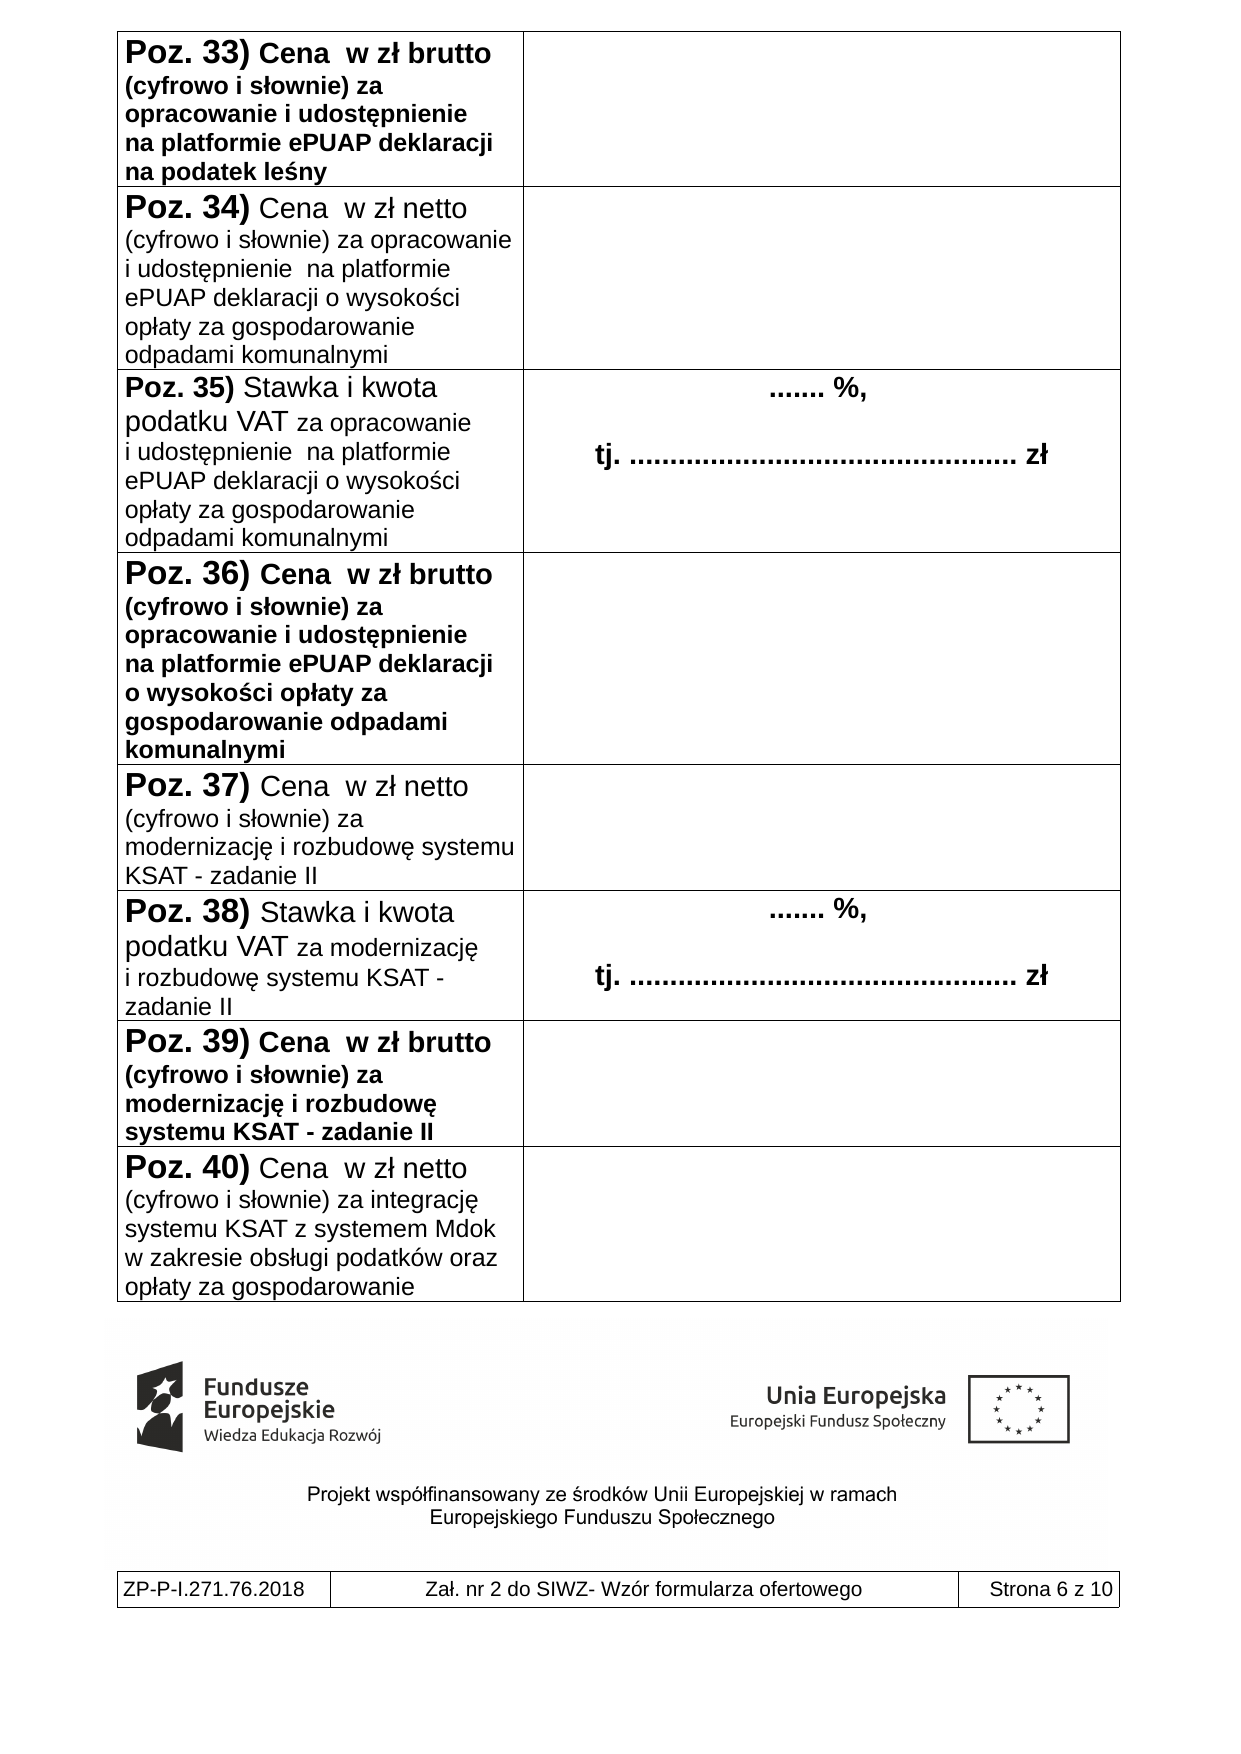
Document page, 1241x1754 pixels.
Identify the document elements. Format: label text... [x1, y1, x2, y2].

table_cell [524, 553, 1120, 764]
table_cell ....... %, tj. ................................................ zł [524, 891, 1120, 1020]
table_cell [524, 1147, 1120, 1301]
table_cell Poz. 40) Cena w zł netto (cyfrowo i słownie) za integrację systemu KSAT z systemem Mdok w zakresie obsługi podatków oraz opłaty za gospodarowanie [118, 1147, 523, 1301]
table_cell [524, 765, 1120, 890]
table_cell ....... %, tj. ................................................ zł [524, 370, 1120, 552]
table_cell Poz. 34) Cena w zł netto (cyfrowo i słownie) za opracowanie i udostępnienie na platformie ePUAP deklaracji o wysokości opłaty za gospodarowanie odpadami komunalnymi [118, 187, 523, 369]
table_cell Poz. 37) Cena w zł netto (cyfrowo i słownie) za modernizację i rozbudowę systemu KSAT - zadanie II [118, 765, 523, 890]
table_cell Poz. 39) Cena w zł brutto (cyfrowo i słownie) za modernizację i rozbudowę systemu KSAT - zadanie II [118, 1021, 523, 1146]
table_cell Poz. 36) Cena w zł brutto (cyfrowo i słownie) za opracowanie i udostępnienie na platformie ePUAP deklaracji o wysokości opłaty za gospodarowanie odpadami komunalnymi [118, 553, 523, 764]
table_cell Poz. 38) Stawka i kwota podatku VAT za modernizację i rozbudowę systemu KSAT - zadanie II [118, 891, 523, 1020]
table_cell Poz. 35) Stawka i kwota podatku VAT za opracowanie i udostępnienie na platformie ePUAP deklaracji o wysokości opłaty za gospodarowanie odpadami komunalnymi [118, 370, 523, 552]
picture [103, 1318, 1108, 1570]
table_cell [524, 1021, 1120, 1146]
table_cell [524, 32, 1120, 186]
table_cell Poz. 33) Cena w zł brutto (cyfrowo i słownie) za opracowanie i udostępnienie na platformie ePUAP deklaracji na podatek leśny [118, 32, 523, 186]
table_cell [524, 187, 1120, 369]
